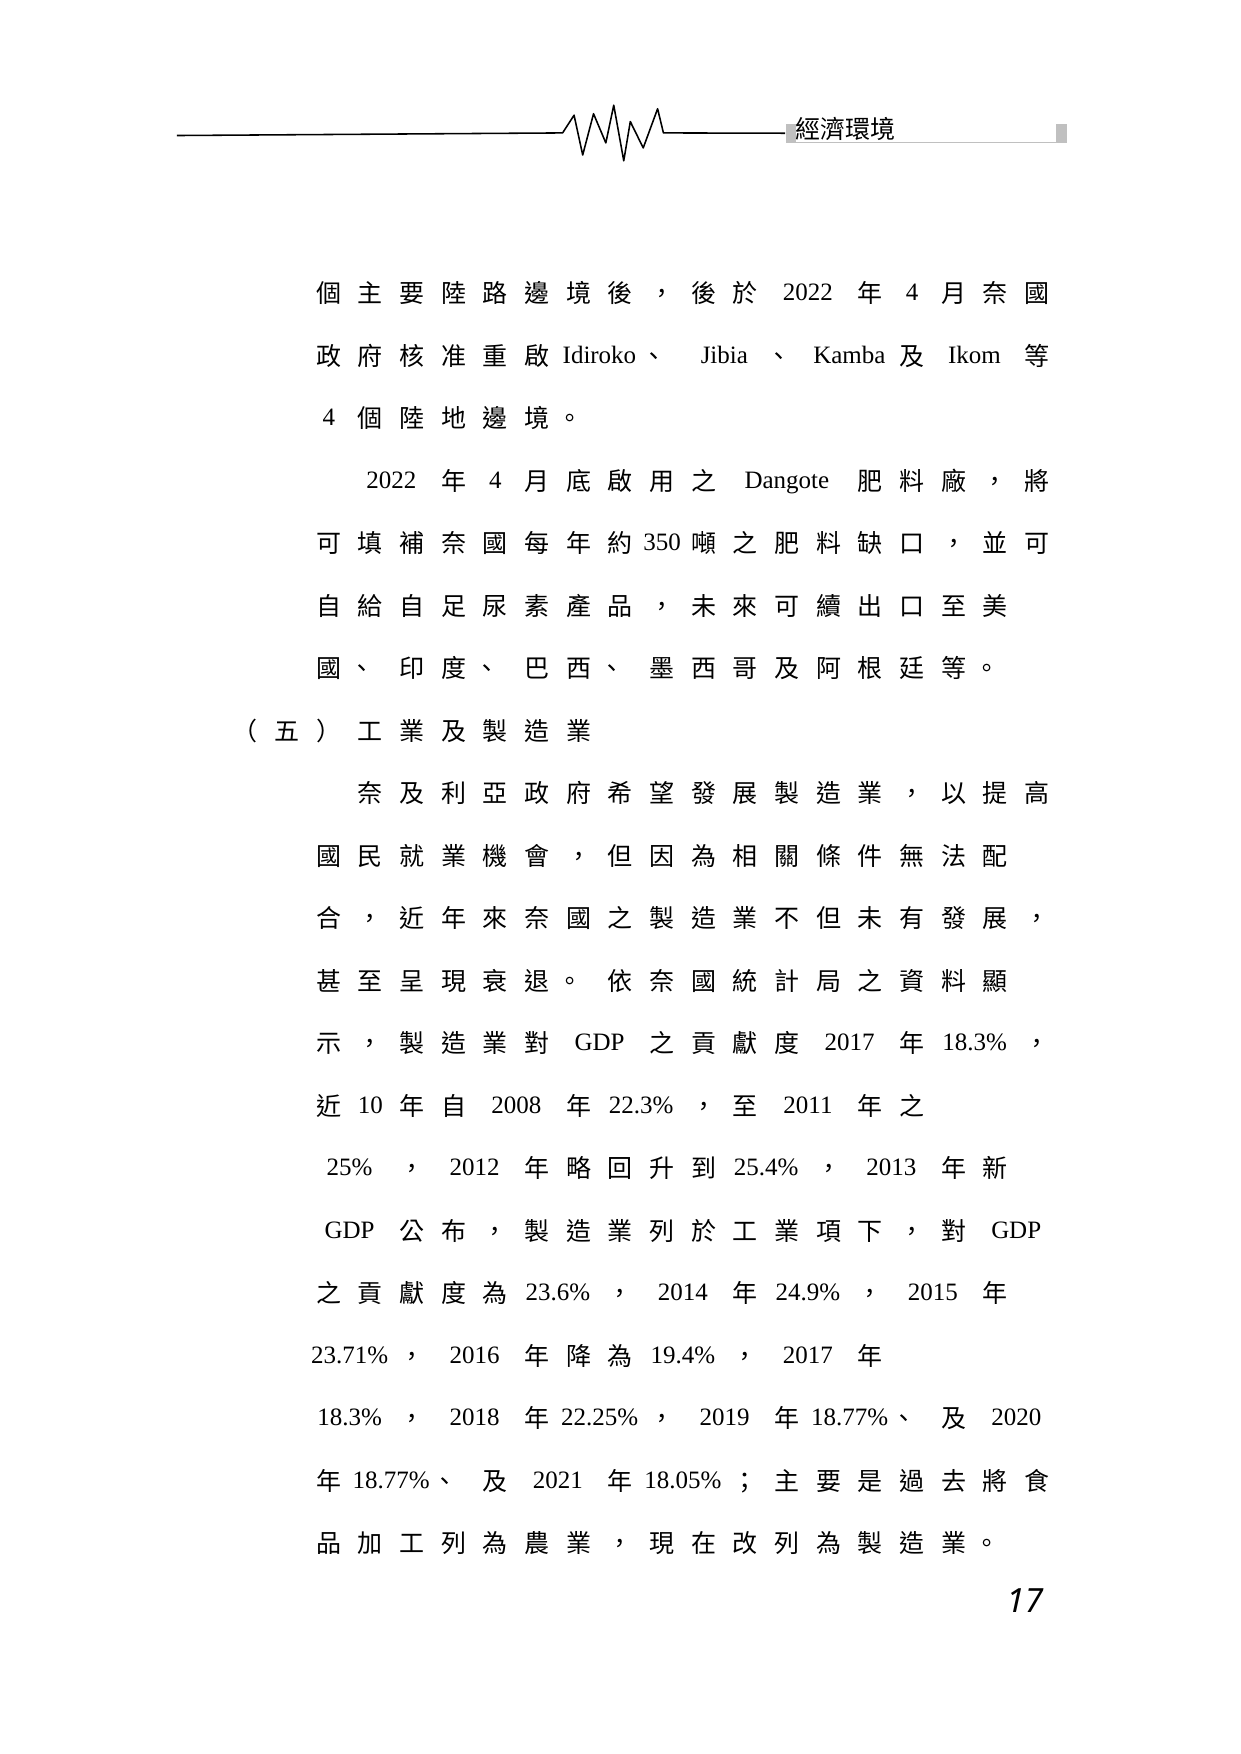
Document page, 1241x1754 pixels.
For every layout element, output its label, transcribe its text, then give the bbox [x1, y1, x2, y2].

text 個主要陸路邊境後，後於2022年4月奈國政府核准重啟Idiroko、Jibia、Kamba及Ikom等4個陸地邊境。 [281, 250, 1058, 438]
text 奈及利亞政府希望發展製造業，以提高國民就業機會，但因為相關條件無法配合，近年來奈國之製造業不但未有發展，甚至呈現衰退。依奈國統計局之資料顯示，製造業對GDP之貢獻度2017年18.3%，近10年自2008年22.3%，至2011年之25%，2012年略回升到25.4%，2013年新GDP公布，製造業列於工業項下，對GDP之貢獻度為23.6%，2014年24.9%，2015年23.71%，2016年降為19.4%，2017年18.3%，2018年22.25%，2019年18.77%、及2020年18.77%、及2021年18.05%；主要是過去將食品加工列為農業，現在改列為製造業。 [281, 750, 1058, 1563]
text （五）工業及製造業 [207, 688, 1058, 750]
text 2022年4月底啟用之Dangote肥料廠，將可填補奈國每年約350噸之肥料缺口，並可自給自足尿素產品，未來可續出口至美國、印度、巴西、墨西哥及阿根廷等。 [281, 438, 1058, 688]
